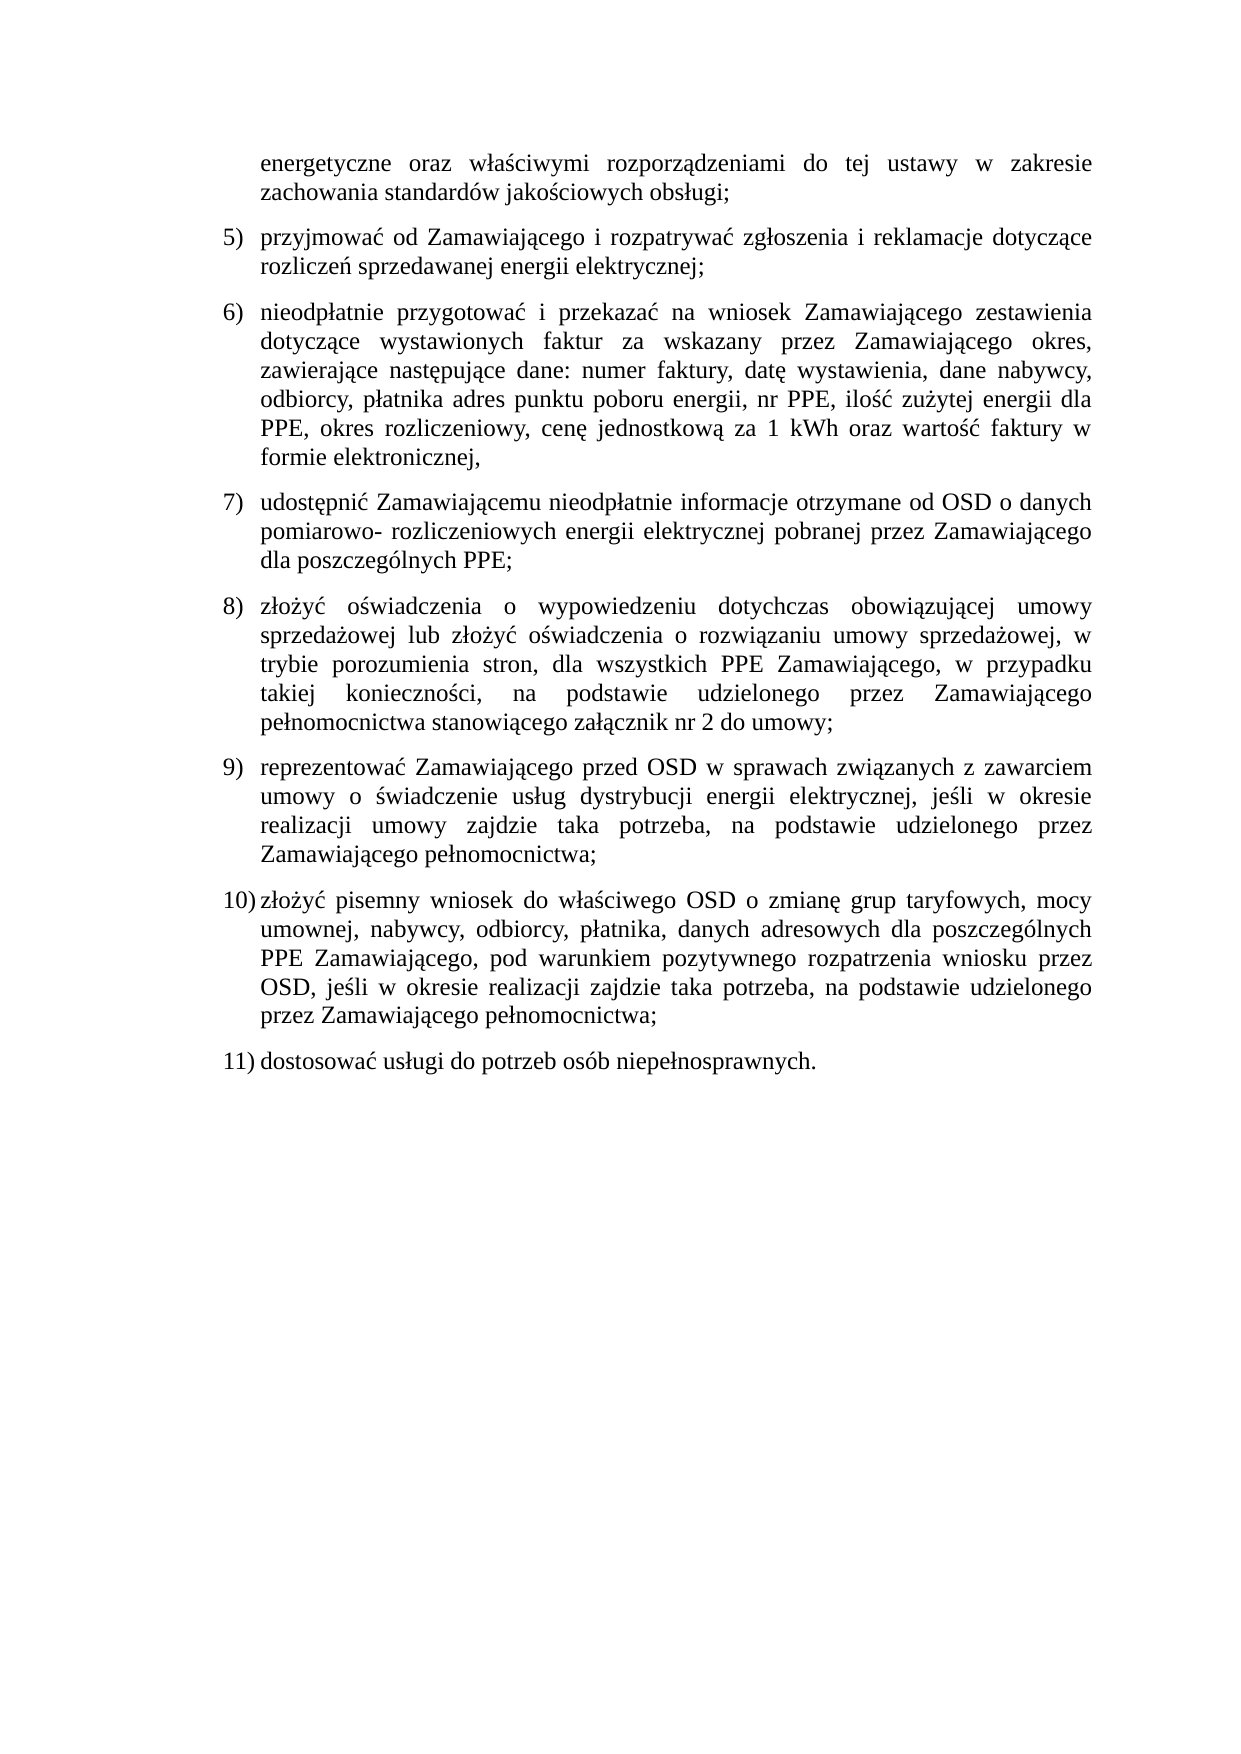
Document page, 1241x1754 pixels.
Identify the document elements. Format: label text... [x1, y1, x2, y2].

list nieodpłatnie przygotować i przekazać na wniosek Zamawiającego zestawienia dotyczące wystawionych faktur za wskazany przez Zamawiającego okres, zawierające następujące dane: numer faktury, datę wystawienia, dane nabywcy, odbiorcy, płatnika adres punktu poboru energii, nr PPE, ilość zużytej energii dla PPE, okres rozliczeniowy, cenę jednostkową za 1 kWh oraz wartość faktury w formie elektronicznej, [223, 297, 1093, 470]
list dostosować usługi do potrzeb osób niepełnosprawnych. [223, 1046, 1093, 1075]
list przyjmować od Zamawiającego i rozpatrywać zgłoszenia i reklamacje dotyczące rozliczeń sprzedawanej energii elektrycznej; [223, 222, 1093, 280]
list złożyć pisemny wniosek do właściwego OSD o zmianę grup taryfowych, mocy umownej, nabywcy, odbiorcy, płatnika, danych adresowych dla poszczególnych PPE Zamawiającego, pod warunkiem pozytywnego rozpatrzenia wniosku przez OSD, jeśli w okresie realizacji zajdzie taka potrzeba, na podstawie udzielonego przez Zamawiającego pełnomocnictwa; [223, 885, 1093, 1029]
list złożyć oświadczenia o wypowiedzeniu dotychczas obowiązującej umowy sprzedażowej lub złożyć oświadczenia o rozwiązaniu umowy sprzedażowej, w trybie porozumienia stron, dla wszystkich PPE Zamawiającego, w przypadku takiej konieczności, na podstawie udzielonego przez Zamawiającego pełnomocnictwa stanowiącego załącznik nr 2 do umowy; [223, 591, 1093, 735]
list udostępnić Zamawiającemu nieodpłatnie informacje otrzymane od OSD o danych pomiarowo- rozliczeniowych energii elektrycznej pobranej przez Zamawiającego dla poszczególnych PPE; [223, 487, 1093, 574]
list energetyczne oraz właściwymi rozporządzeniami do tej ustawy w zakresie zachowania standardów jakościowych obsługi; [223, 148, 1093, 205]
list reprezentować Zamawiającego przed OSD w sprawach związanych z zawarciem umowy o świadczenie usług dystrybucji energii elektrycznej, jeśli w okresie realizacji umowy zajdzie taka potrzeba, na podstawie udzielonego przez Zamawiającego pełnomocnictwa; [223, 752, 1093, 868]
